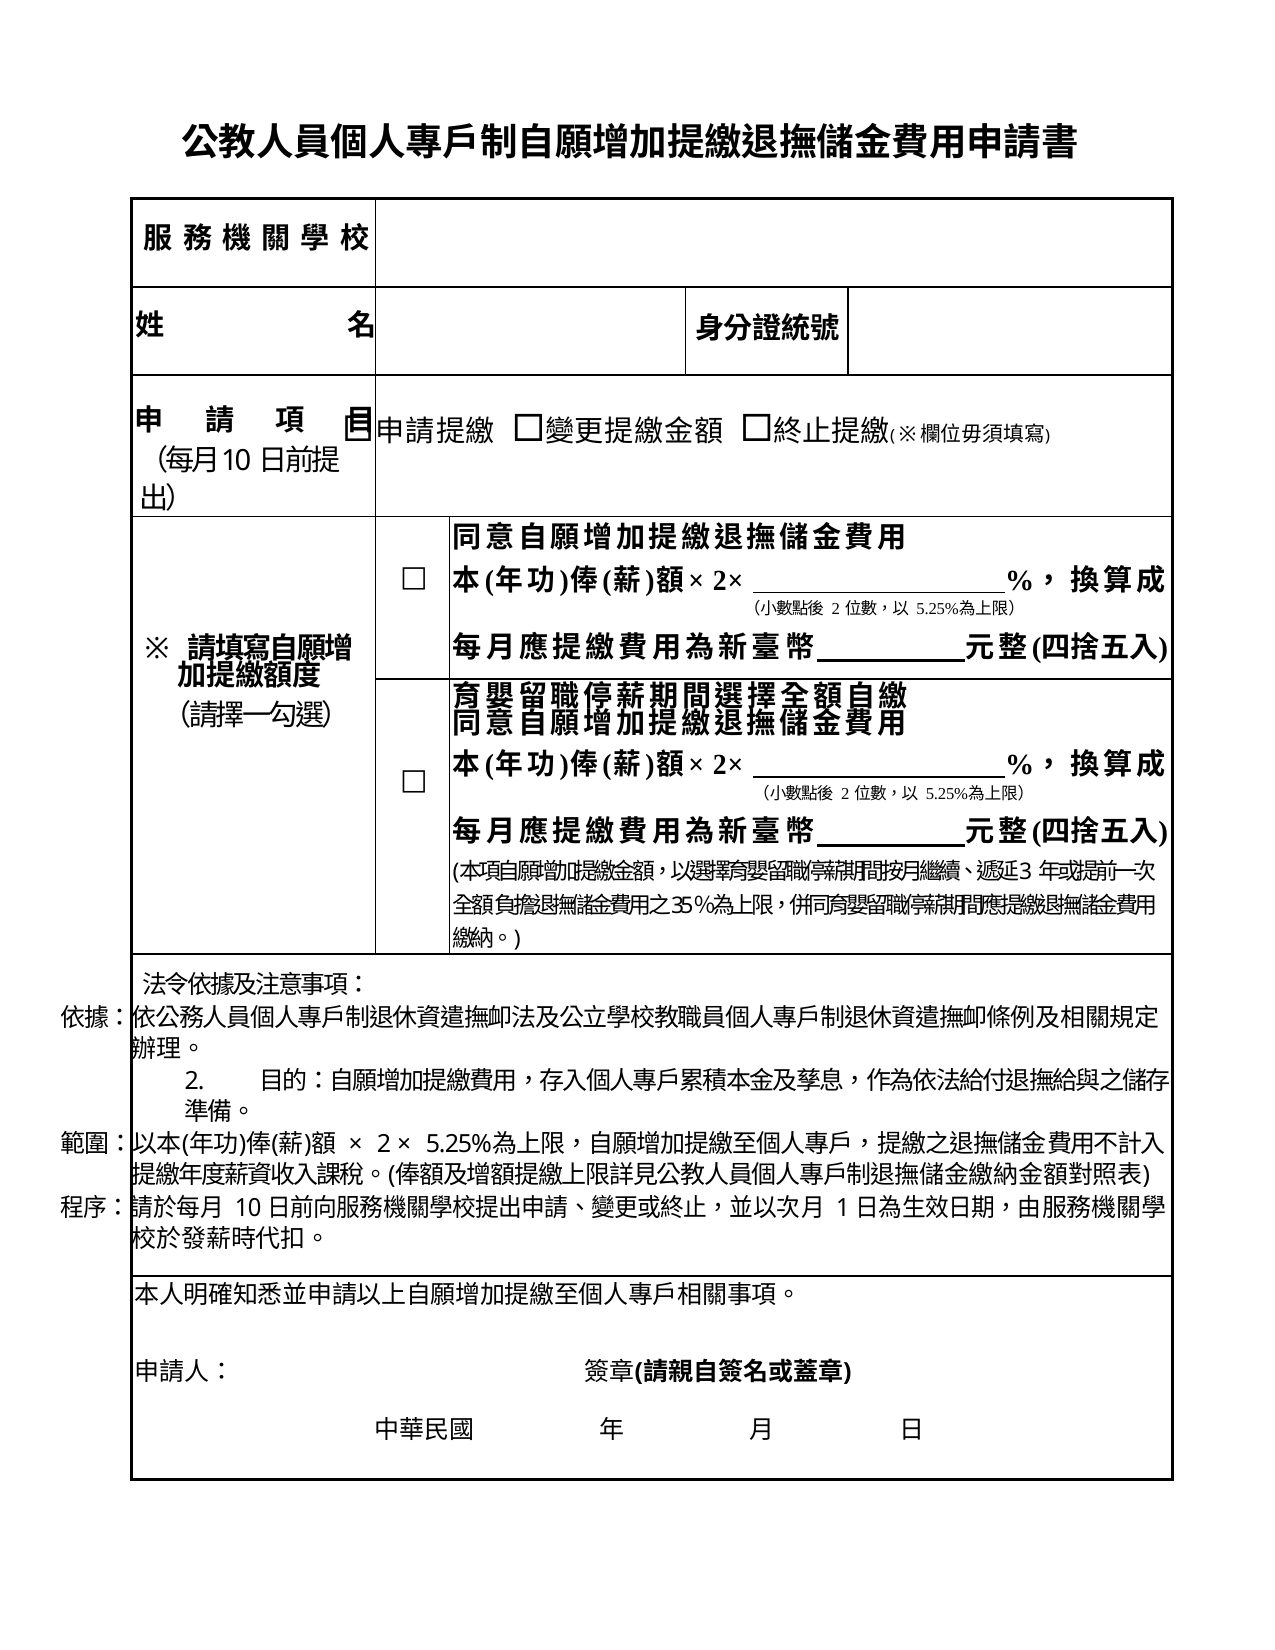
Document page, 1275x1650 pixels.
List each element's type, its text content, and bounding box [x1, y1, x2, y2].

table_header 服 務 機 關 學 校 [133, 200, 375, 286]
table_cell 法令依據及注意事項： 依據：依公務人員個人專戶制退休資遣撫卹法及公立學校教職員個人專戶制退休資遣撫卹條例及相關規定辦理。 目的：自願增加提繳費用，存入個人專戶累積本金及孳息，作為依法給付退撫給與之儲存準備。 範圍：以本(年功)俸(薪)額 × 2 × 5.25%為上限，自願增加提繳至個人專戶，提繳之退撫儲金費用不計入提繳年度薪資收入課稅。(俸額及增額提繳上限詳見公教人員個人專戶制退撫儲金繳納金額對照表) 程序：請於每月 10 日前向服務機關學校提出申請、變更或終止，並以次月 1 日為生效日期，由服務機關學校於發薪時代扣。 [133, 955, 1171, 1275]
table_header [376, 200, 1171, 286]
table_cell 申請提繳 變更提繳金額 終止提繳(※欄位毋須填寫) [376, 376, 1171, 516]
table_cell [849, 288, 1171, 374]
table_cell ※ 請填寫自願增加提繳額度 （請擇一勾選） [133, 517, 375, 953]
table_cell 姓 名 [133, 288, 375, 374]
text 公教人員個人專戶制自願增加提繳退撫儲金費用申請書 [181, 110, 1183, 167]
table_cell □ [376, 517, 449, 678]
table_cell 本人明確知悉並申請以上自願增加提繳至個人專戶相關事項。 申請人： 簽章(請親自簽名或蓋章) 中華民國 年 月 日 [133, 1277, 1171, 1478]
table_cell 身分證統號 [686, 288, 847, 374]
table_cell 申 請 項 目 （每月10 日前提出） [133, 376, 375, 516]
table_cell □ [376, 680, 449, 953]
table_cell 同意自願增加提繳退撫儲金費用 本(年功)俸(薪)額× 2× %， 換算成 （小數點後 2 位數，以 5.25%為上限） 每月應提繳費用為新臺幣 元整(四捨五入) [450, 517, 1171, 678]
table_cell [376, 288, 685, 374]
table_cell 育嬰留職停薪期間選擇全額自繳同意自願增加提繳退撫儲金費用 本(年功)俸(薪)額× 2× %， 換算成 （小數點後 2 位數，以 5.25%為上限） 每月應提繳費用為新臺幣 元整(四捨五入) (本項自願增加提繳金額，以選擇育嬰留職停薪期間按月繼續、遞延3 年或提前一次全額負擔退撫儲金費用之35％為上限，併同育嬰留職停薪期間應提繳退撫儲金費用繳納。) [450, 680, 1171, 953]
